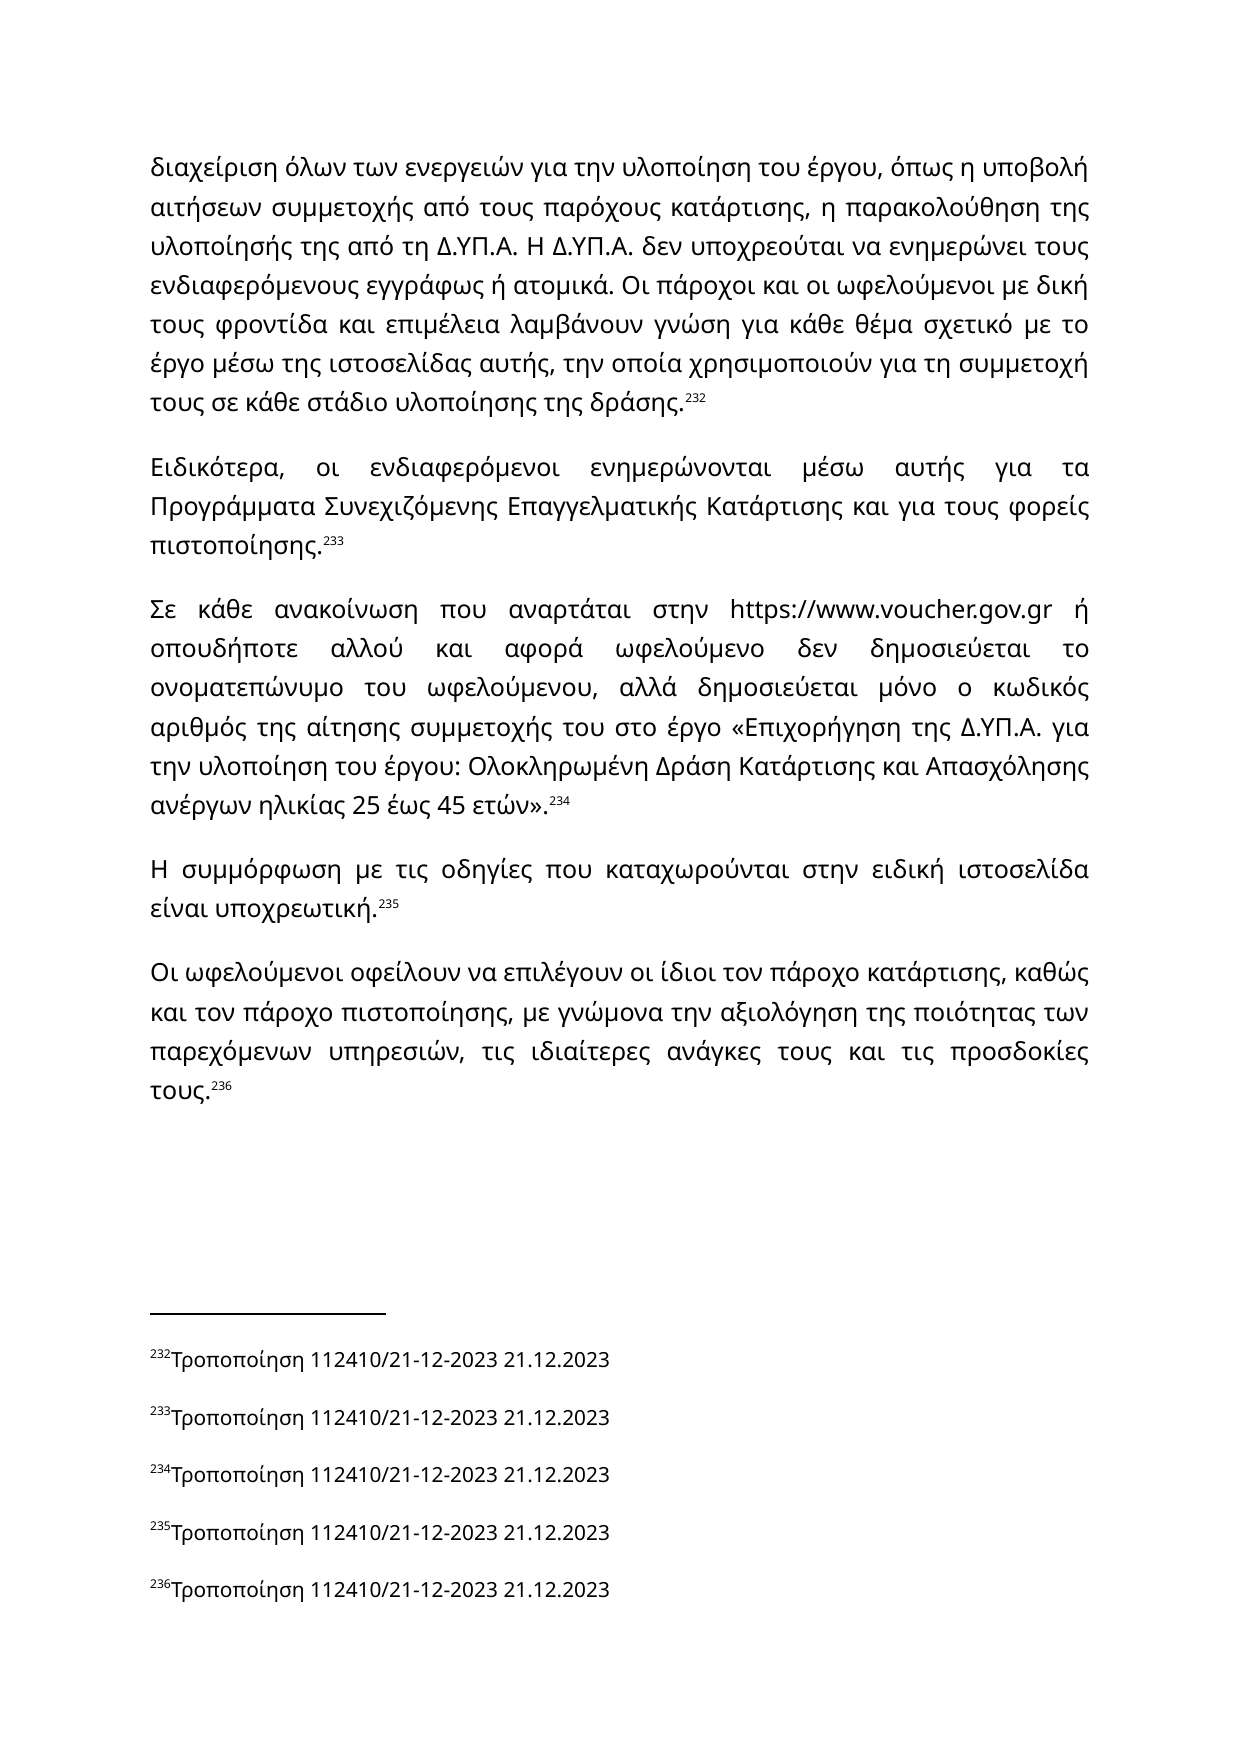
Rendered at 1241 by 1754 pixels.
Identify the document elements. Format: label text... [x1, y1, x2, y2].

text Τροποποίηση 112410/21-12-2023 21.12.2023 [150, 1345, 1090, 1373]
text Τροποποίηση 112410/21-12-2023 21.12.2023 [150, 1460, 1090, 1489]
text Η συμμόρφωση με τις οδηγίες που καταχωρούνται στην ειδική ιστοσελίδα είναι υποχρεωτική. [150, 852, 1090, 925]
text Σε κάθε ανακοίνωση που αναρτάται στην https://www.voucher.gov.gr ή οπουδήποτε αλλού και αφορά ωφελούμενο δεν δημοσιεύεται το ονοματεπώνυμο του ωφελούμενου, αλλά δημοσιεύεται μόνο ο κωδικός αριθμός της αίτησης συμμετοχής του στο έργο «Επιχορήγηση της Δ.ΥΠ.Α. για την υλοποίηση του έργου: Ολοκληρωμένη Δράση Κατάρτισης και Απασχόλησης ανέργων ηλικίας 25 έως 45 ετών». [150, 592, 1090, 822]
text Ειδικότερα, οι ενδιαφερόμενοι ενημερώνονται μέσω αυτής για τα Προγράμματα Συνεχιζόμενης Επαγγελματικής Κατάρτισης και για τους φορείς πιστοποίησης. [150, 449, 1090, 562]
text Τροποποίηση 112410/21-12-2023 21.12.2023 [150, 1518, 1090, 1546]
text Τροποποίηση 112410/21-12-2023 21.12.2023 [150, 1403, 1090, 1431]
text Τροποποίηση 112410/21-12-2023 21.12.2023 [150, 1576, 1090, 1604]
text Οι ωφελούμενοι οφείλουν να επιλέγουν οι ίδιοι τον πάροχο κατάρτισης, καθώς και τον πάροχο πιστοποίησης, με γνώμονα την αξιολόγηση της ποιότητας των παρεχόμενων υπηρεσιών, τις ιδιαίτερες ανάγκες τους και τις προσδοκίες τους. [150, 955, 1090, 1107]
text διαχείριση όλων των ενεργειών για την υλοποίηση του έργου, όπως η υποβολή αιτήσεων συμμετοχής από τους παρόχους κατάρτισης, η παρακολούθηση της υλοποίησής της από τη Δ.ΥΠ.Α. Η Δ.ΥΠ.Α. δεν υποχρεούται να ενημερώνει τους ενδιαφερόμενους εγγράφως ή ατομικά. Οι πάροχοι και οι ωφελούμενοι με δική τους φροντίδα και επιμέλεια λαμβάνουν γνώση για κάθε θέμα σχετικό με το έργο μέσω της ιστοσελίδας αυτής, την οποία χρησιμοποιούν για τη συμμετοχή τους σε κάθε στάδιο υλοποίησης της δράσης. [150, 150, 1090, 419]
